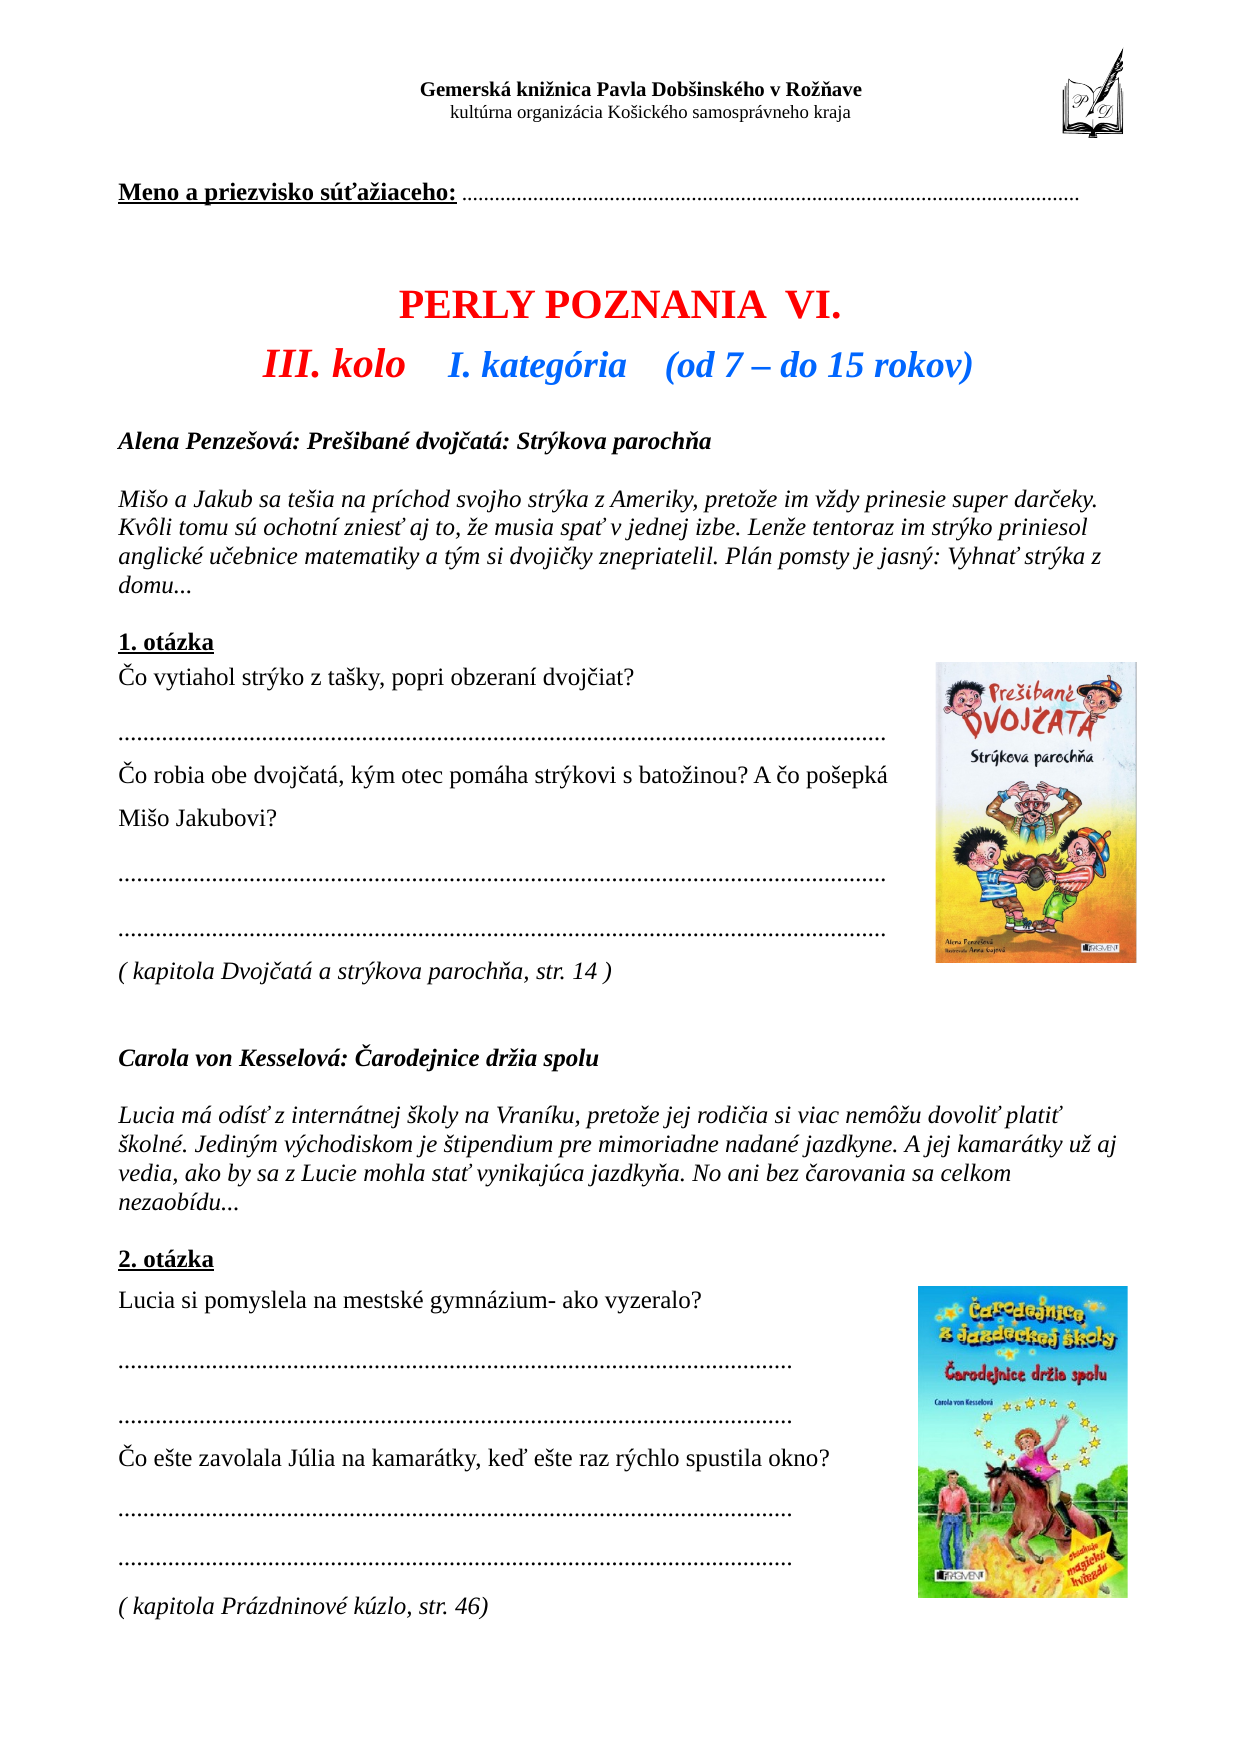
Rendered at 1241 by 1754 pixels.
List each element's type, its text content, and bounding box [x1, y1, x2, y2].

text kultúrna organizácia Košického samosprávneho kraja [118, 101, 1062, 122]
picture [918, 1295, 1128, 1598]
text Čo robia obe dvojčatá, kým otec pomáha strýkovi s batožinou? A čo pošepká [118, 760, 935, 789]
text ( kapitola Dvojčatá a strýkova parochňa, str. 14 ) [118, 956, 1122, 985]
text Lucia má odísť z internátnej školy na Vraníku, pretože jej rodičia si viac nemôžu dovoliť platiť školné. Jediným východiskom je štipendium pre mimoriadne nadané jazdkyne. A jej kamarátky už aj vedia, ako by sa z Lucie mohla stať vynikajúca jazdkyňa. No ani bez čarovania sa celkom nezaobídu... [118, 1100, 1122, 1215]
text ............................................................................................................ [118, 1346, 918, 1374]
text 1. otázka [118, 627, 1122, 656]
text Čo ešte zavolala Júlia na kamarátky, keď ešte raz rýchlo spustila okno? [118, 1443, 918, 1472]
text ............................................................................................................ [118, 1542, 918, 1570]
text ........................................................................................................................... [118, 858, 935, 887]
text Alena Penzešová: Prešibané dvojčatá: Strýkova parochňa [118, 426, 1122, 455]
text Gemerská knižnica Pavla Dobšinského v Rožňave [118, 77, 1062, 101]
text ............................................................................................................ [118, 1400, 918, 1429]
text ( kapitola Prázdninové kúzlo, str. 46) [118, 1591, 1122, 1619]
text 2. otázka [118, 1244, 1122, 1273]
text III. kolo I. kategória (od 7 – do 15 rokov) [118, 339, 1122, 387]
text Mišo a Jakub sa tešia na príchod svojho strýka z Ameriky, pretože im vždy prinesie super darčeky. Kvôli tomu sú ochotní zniesť aj to, že musia spať v jednej izbe. Lenže tentoraz im strýko priniesol anglické učebnice matematiky a tým si dvojičky znepriatelil. Plán pomsty je jasný: Vyhnať strýka z domu... [118, 455, 1122, 599]
text PERLY POZNANIA VI. [118, 279, 1122, 327]
text Čo vytiahol strýko z tašky, popri obzeraní dvojčiat? [118, 662, 935, 691]
text ............................................................................................................ [118, 1493, 918, 1521]
text Lucia si pomyslela na mestské gymnázium- ako vyzeralo? [118, 1285, 1122, 1313]
text Meno a priezvisko súťažiaceho: ................................................................................................................. [118, 177, 1122, 206]
picture [935, 662, 1137, 963]
text Mišo Jakubovi? [118, 803, 935, 832]
picture [1062, 47, 1124, 138]
text ........................................................................................................................... [118, 717, 935, 746]
text ........................................................................................................................... [118, 913, 935, 942]
text Carola von Kesselová: Čarodejnice držia spolu [118, 1043, 1122, 1072]
